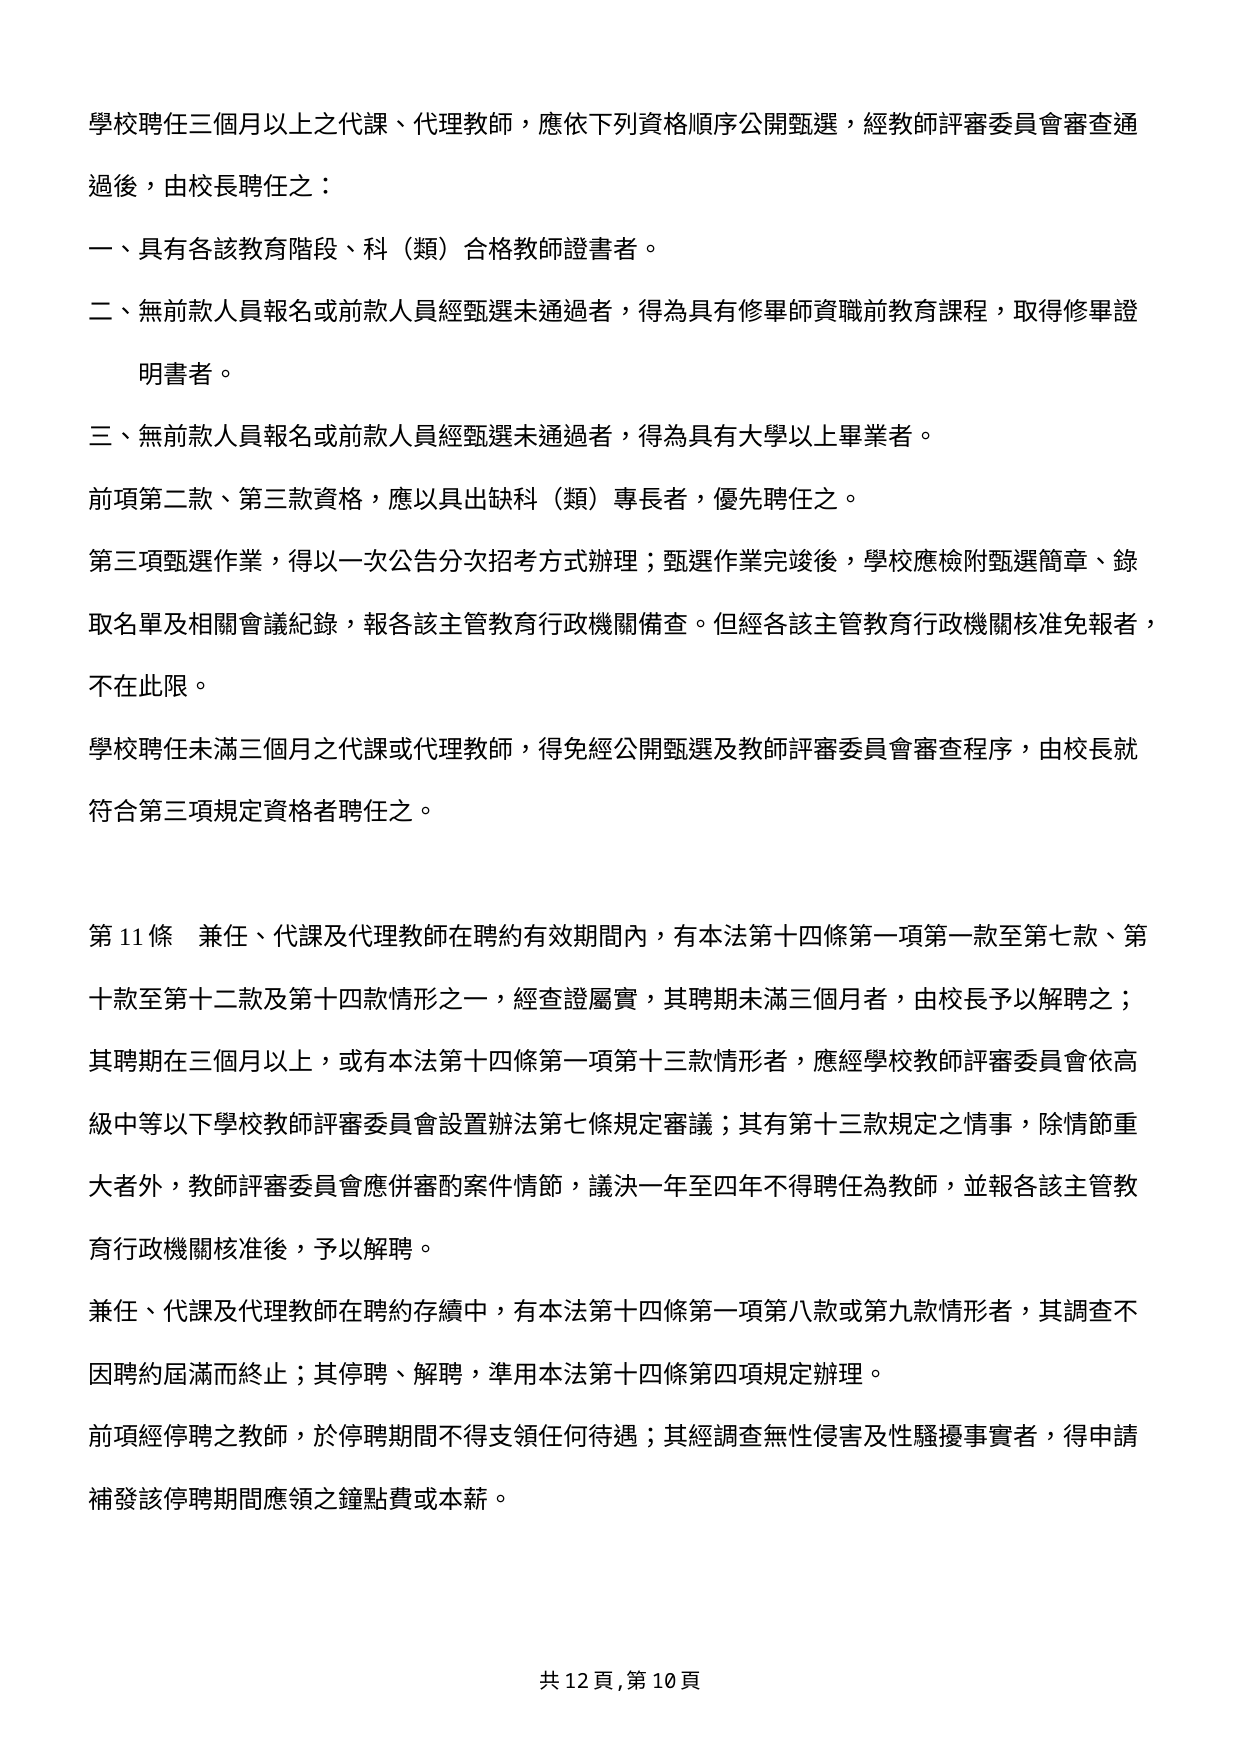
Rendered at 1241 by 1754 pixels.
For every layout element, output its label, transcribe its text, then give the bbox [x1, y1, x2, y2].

text 兼任、代課及代理教師在聘約存續中，有本法第十四條第一項第八款或第九款情形者，其調查不因聘約屆滿而終止；其停聘、解聘，準用本法第十四條第四項規定辦理。 [89, 1268, 1152, 1393]
text 學校聘任未滿三個月之代課或代理教師，得免經公開甄選及教師評審委員會審查程序，由校長就符合第三項規定資格者聘任之。 [89, 706, 1152, 831]
text 學校聘任三個月以上之代課、代理教師，應依下列資格順序公開甄選，經教師評審委員會審查通過後，由校長聘任之： [89, 81, 1152, 206]
text 前項經停聘之教師，於停聘期間不得支領任何待遇；其經調查無性侵害及性騷擾事實者，得申請補發該停聘期間應領之鐘點費或本薪。 [89, 1393, 1152, 1518]
text 三、無前款人員報名或前款人員經甄選未通過者，得為具有大學以上畢業者。 [89, 393, 1152, 456]
text 前項第二款、第三款資格，應以具出缺科（類）專長者，優先聘任之。 [89, 456, 1152, 518]
text 二、無前款人員報名或前款人員經甄選未通過者，得為具有修畢師資職前教育課程，取得修畢證明書者。 [89, 268, 1152, 393]
text 一、具有各該教育階段、科（類）合格教師證書者。 [89, 206, 1152, 268]
text 第三項甄選作業，得以一次公告分次招考方式辦理；甄選作業完竣後，學校應檢附甄選簡章、錄取名單及相關會議紀錄，報各該主管教育行政機關備查。但經各該主管教育行政機關核准免報者，不在此限。 [89, 518, 1152, 706]
text 第11條 兼任、代課及代理教師在聘約有效期間內，有本法第十四條第一項第一款至第七款、第十款至第十二款及第十四款情形之一，經查證屬實，其聘期未滿三個月者，由校長予以解聘之；其聘期在三個月以上，或有本法第十四條第一項第十三款情形者，應經學校教師評審委員會依高級中等以下學校教師評審委員會設置辦法第七條規定審議；其有第十三款規定之情事，除情節重大者外，教師評審委員會應併審酌案件情節，議決一年至四年不得聘任為教師，並報各該主管教育行政機關核准後，予以解聘。 [89, 893, 1152, 1268]
